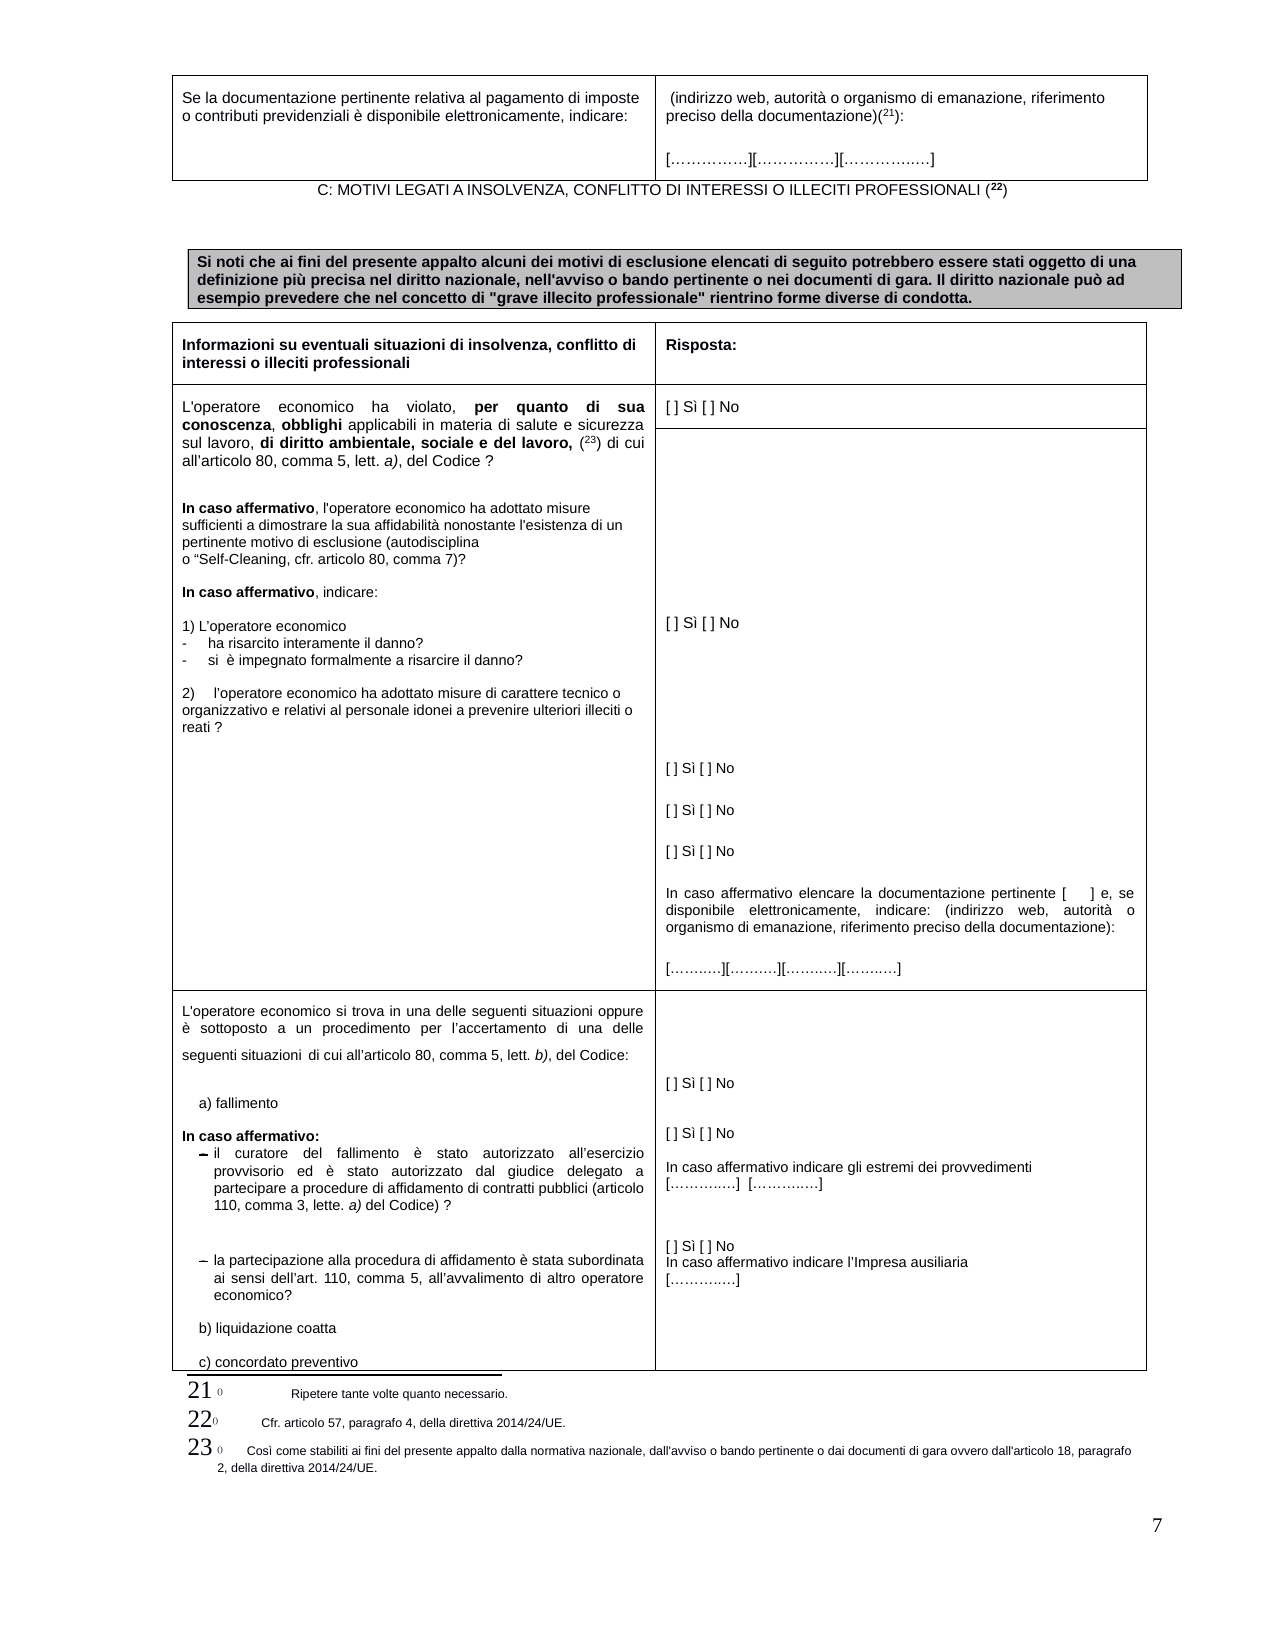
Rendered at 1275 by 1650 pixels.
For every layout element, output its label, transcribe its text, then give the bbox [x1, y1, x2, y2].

text () Cfr. articolo 57, paragrafo 4, della direttiva 2014/24/UE. [187, 1404, 1137, 1432]
table_cell L'operatore economico si trova in una delle seguenti situazioni oppure è sottoposto a un procedimento per l’accertamento di una delle seguenti situazioni di cui all’articolo 80, comma 5, lett. b), del Codice: a) fallimento In caso affermativo: il curatore del fallimento è stato autorizzato all’esercizio provvisorio ed è stato autorizzato dal giudice delegato a partecipare a procedure di affidamento di contratti pubblici (articolo 110, comma 3, lette. a) del Codice) ? la partecipazione alla procedura di affidamento è stata subordinata ai sensi dell’art. 110, comma 5, all’avvalimento di altro operatore economico? b) liquidazione coatta c) concordato preventivo [173, 991, 655, 1370]
table_cell (indirizzo web, autorità o organismo di emanazione, riferimento preciso della documentazione)(): [……………][……………][…………..…] [656, 76, 1147, 180]
table_header Risposta: [656, 323, 1146, 384]
table_cell Se la documentazione pertinente relativa al pagamento di imposte o contributi previdenziali è disponibile elettronicamente, indicare: [173, 76, 655, 180]
table_cell [ ] Sì [ ] No [ ] Sì [ ] No In caso affermativo indicare gli estremi dei provvedimenti [………..…] [………..…] [ ] Sì [ ] No In caso affermativo indicare l’Impresa ausiliaria [………..…] [656, 991, 1146, 1370]
table_cell [ ] Sì [ ] No [ ] Sì [ ] No [ ] Sì [ ] No [ ] Sì [ ] No In caso affermativo elencare la documentazione pertinente [ ] e, se disponibile elettronicamente, indicare: (indirizzo web, autorità o organismo di emanazione, riferimento preciso della documentazione): [……..…][…….…][……..…][……..…] [656, 429, 1146, 989]
title C: motivi legati a insolvenza, conflitto di interessi o illeciti professionali () [187, 181, 1137, 199]
table_cell [ ] Sì [ ] No [656, 385, 1146, 428]
text Si noti che ai fini del presente appalto alcuni dei motivi di esclusione elencati di seguito potrebbero essere stati oggetto di una definizione più precisa nel diritto nazionale, nell'avviso o bando pertinente o nei documenti di gara. Il diritto nazionale può ad esempio prevedere che nel concetto di "grave illecito professionale" rientrino forme diverse di condotta. [189, 250, 1181, 308]
table_cell L'operatore economico ha violato, per quanto di sua conoscenza, obblighi applicabili in materia di salute e sicurezza sul lavoro, di diritto ambientale, sociale e del lavoro, () di cui all’articolo 80, comma 5, lett. a), del Codice ? In caso affermativo, l'operatore economico ha adottato misure sufficienti a dimostrare la sua affidabilità nonostante l'esistenza di un pertinente motivo di esclusione (autodisciplina o “Self-Cleaning, cfr. articolo 80, comma 7)? In caso affermativo, indicare: 1) L’operatore economico - ha risarcito interamente il danno? - si è impegnato formalmente a risarcire il danno? 2) l’operatore economico ha adottato misure di carattere tecnico o organizzativo e relativi al personale idonei a prevenire ulteriori illeciti o reati ? [173, 385, 655, 989]
table_header Informazioni su eventuali situazioni di insolvenza, conflitto di interessi o illeciti professionali [173, 323, 655, 384]
